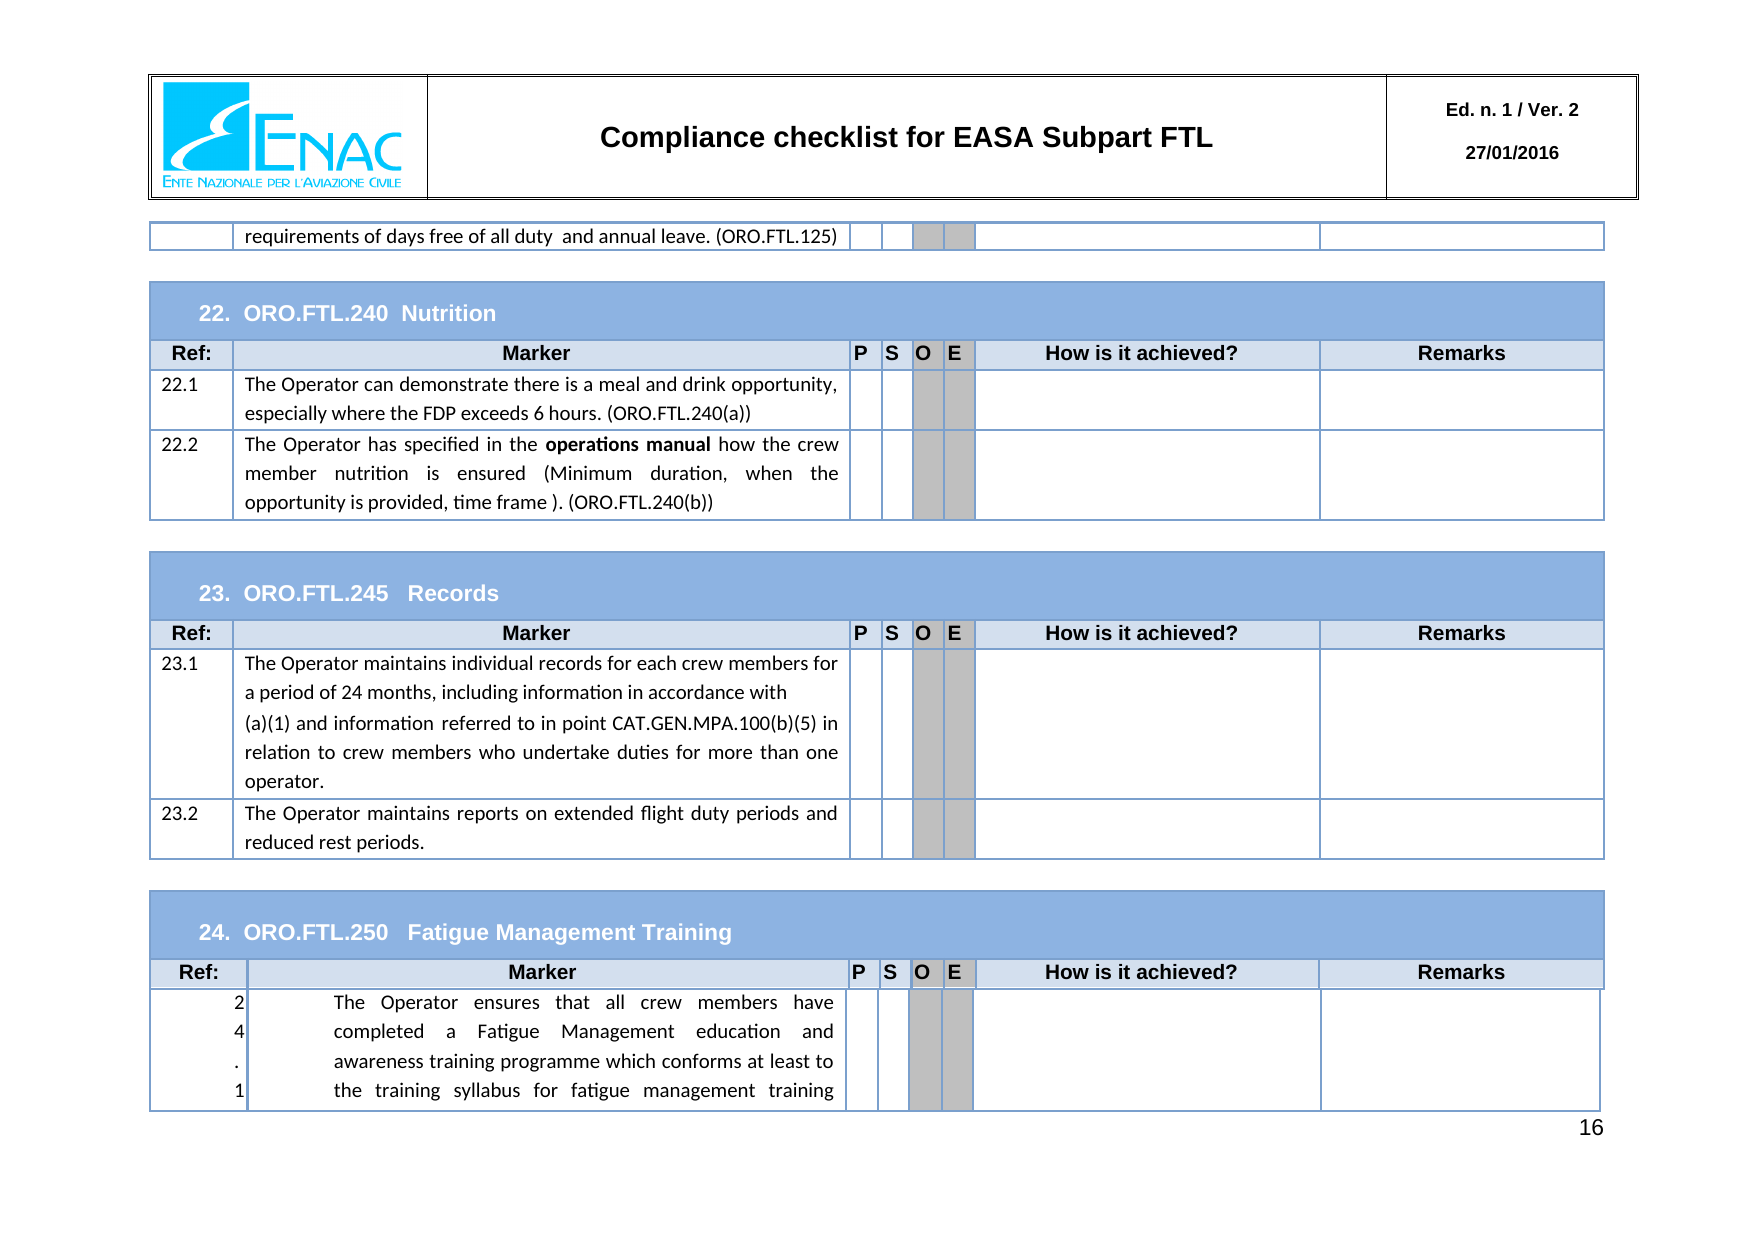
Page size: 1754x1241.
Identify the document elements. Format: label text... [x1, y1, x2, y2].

table_cell The Operator has specified in the operations manual how the crew member nutrition is ensured (Minimum duration, when the opportunity is provided, time frame ). (ORO.FTL.240(b)) [234, 431, 849, 519]
table_cell Marker [234, 341, 849, 369]
table_cell O [913, 960, 943, 987]
table_cell Ref: [151, 621, 232, 648]
table_cell S [881, 960, 910, 987]
table_cell The Operator maintains individual records for each crew members for a period of 24 months, including information in accordance with (a)(1) and information referred to in point CAT.GEN.MPA.100(b)(5) in relation to crew members who undertake duties for more than one operator. [234, 650, 849, 798]
table_cell [976, 224, 1319, 249]
table_cell [1321, 431, 1603, 519]
table_cell P [851, 341, 881, 369]
table_cell 23.2 [151, 800, 232, 858]
table_header 24. ORO.FTL.250 Fatigue Management Training [151, 892, 1603, 958]
table_cell Remarks [1321, 341, 1603, 369]
table_cell Marker [249, 960, 848, 987]
table_cell [851, 371, 881, 429]
table_cell [945, 371, 974, 429]
table_cell [945, 650, 974, 798]
table_cell 24.1 [151, 990, 246, 1110]
table_cell [945, 800, 974, 858]
table_cell [914, 371, 943, 429]
table_cell [1321, 800, 1603, 858]
table_cell Remarks [1321, 621, 1603, 648]
table_cell [976, 431, 1319, 519]
table_cell [910, 990, 941, 1110]
table_cell The Operator ensures that all crew members have completed a Fatigue Management education and awareness training programme which conforms at least to the training syllabus for fatigue management training [249, 990, 845, 1110]
table_cell How is it achieved? [977, 960, 1318, 987]
table_cell Ref: [151, 341, 232, 369]
table_cell [914, 224, 943, 249]
table_cell [945, 224, 974, 249]
table_cell O [914, 621, 943, 648]
table_cell [1321, 650, 1603, 798]
table_cell [847, 990, 877, 1110]
table_cell How is it achieved? [976, 621, 1319, 648]
table_cell Remarks [1320, 960, 1603, 987]
table_cell [974, 990, 1320, 1110]
table_cell O [914, 341, 943, 369]
table_cell [883, 224, 912, 249]
table_cell [883, 431, 912, 519]
table_cell P [851, 621, 881, 648]
table_cell The Operator can demonstrate there is a meal and drink opportunity, especially where the FDP exceeds 6 hours. (ORO.FTL.240(a)) [234, 371, 849, 429]
table_cell [851, 224, 881, 249]
table_cell 23.1 [151, 650, 232, 798]
table_cell E [945, 621, 974, 648]
table_header 23. ORO.FTL.245 Records [151, 553, 1603, 619]
table_cell [976, 650, 1319, 798]
table_cell [1321, 371, 1603, 429]
table_cell [883, 371, 912, 429]
table_header 22. ORO.FTL.240 Nutrition [151, 283, 1603, 339]
table_cell [976, 371, 1319, 429]
table_cell E [945, 341, 974, 369]
table_cell [945, 431, 974, 519]
table_cell [883, 800, 912, 858]
table_cell [151, 224, 232, 249]
table_cell E [945, 960, 975, 987]
table_cell Marker [234, 621, 849, 648]
table_cell S [883, 621, 912, 648]
table_cell [883, 650, 912, 798]
table_cell How is it achieved? [976, 341, 1319, 369]
table_cell S [883, 341, 912, 369]
table_cell [1321, 224, 1603, 249]
table_cell [1322, 990, 1599, 1110]
table_cell requirements of days free of all duty and annual leave. (ORO.FTL.125) [234, 224, 849, 249]
table_cell 22.2 [151, 431, 232, 519]
table_cell 22.1 [151, 371, 232, 429]
table_cell [851, 800, 881, 858]
table_cell [851, 650, 881, 798]
table_cell [914, 650, 943, 798]
table_cell Ref: [151, 960, 246, 987]
table_cell [851, 431, 881, 519]
table_cell P [850, 960, 879, 987]
table_cell [914, 431, 943, 519]
table_cell [879, 990, 908, 1110]
table_cell [976, 800, 1319, 858]
table_cell The Operator maintains reports on extended flight duty periods and reduced rest periods. [234, 800, 849, 858]
table_cell [914, 800, 943, 858]
table_cell [943, 990, 972, 1110]
